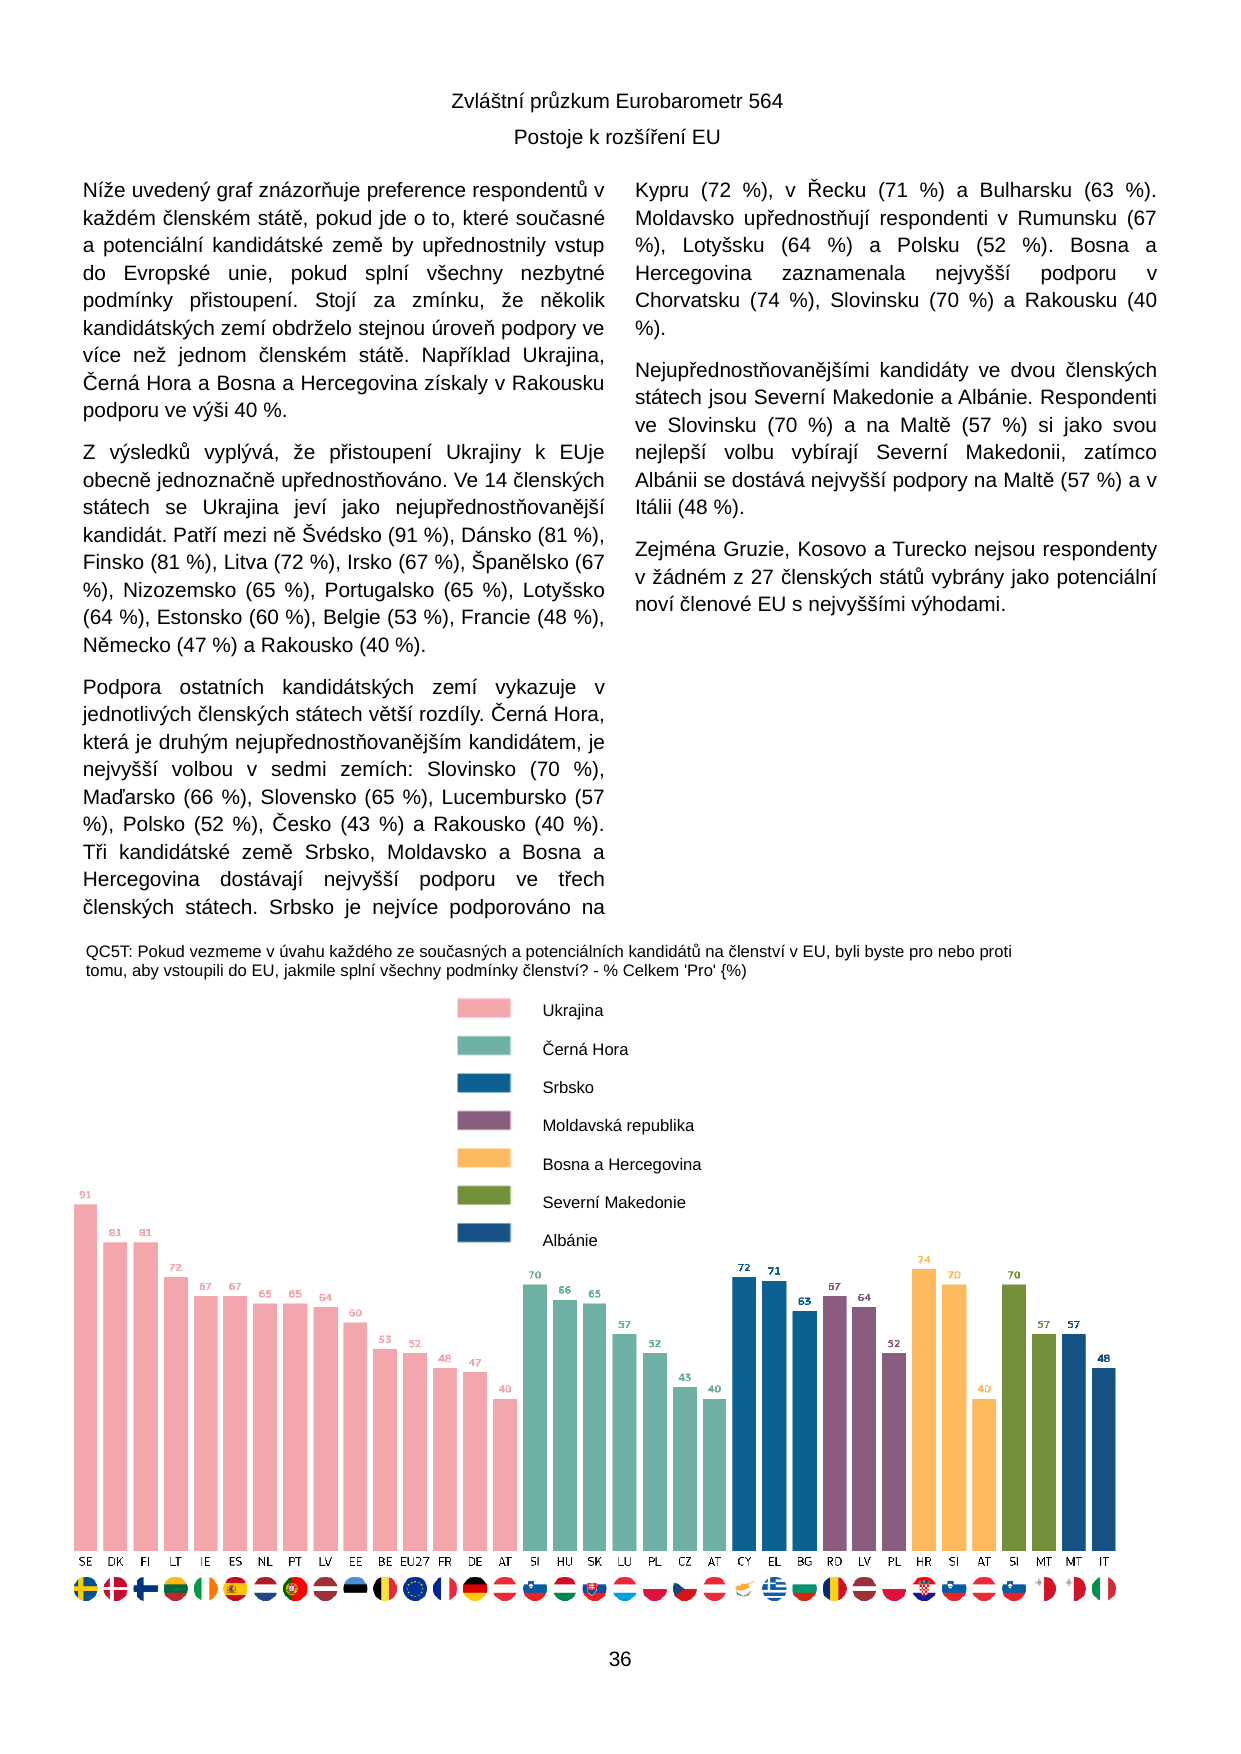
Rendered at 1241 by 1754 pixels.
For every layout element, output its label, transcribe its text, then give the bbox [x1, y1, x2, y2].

picture [71, 988, 1122, 1609]
text Zejména Gruzie, Kosovo a Turecko nejsou respondenty v žádném z 27 členských států vybrány jako potenciální noví členové EU s nejvyššími výhodami. [635, 537, 1157, 616]
text Kypru (72 %), v Řecku (71 %) a Bulharsku (63 %). Moldavsko upřednostňují respondenti v Rumunsku (67 %), Lotyšsku (64 %) a Polsku (52 %). Bosna a Hercegovina zaznamenala nejvyšší podporu v Chorvatsku (74 %), Slovinsku (70 %) a Rakousku (40 %). [635, 178, 1157, 339]
text Z výsledků vyplývá, že přistoupení Ukrajiny k EUje obecně jednoznačně upřednostňováno. Ve 14 členských státech se Ukrajina jeví jako nejupřednostňovanější kandidát. Patří mezi ně Švédsko (91 %), Dánsko (81 %), Finsko (81 %), Litva (72 %), Irsko (67 %), Španělsko (67 %), Nizozemsko (65 %), Portugalsko (65 %), Lotyšsko (64 %), Estonsko (60 %), Belgie (53 %), Francie (48 %), Německo (47 %) a Rakousko (40 %). [83, 440, 605, 656]
text Níže uvedený graf znázorňuje preference respondentů v každém členském státě, pokud jde o to, které současné a potenciální kandidátské země by upřednostnily vstup do Evropské unie, pokud splní všechny nezbytné podmínky přistoupení. Stojí za zmínku, že několik kandidátských zemí obdrželo stejnou úroveň podpory ve více než jednom členském státě. Například Ukrajina, Černá Hora a Bosna a Hercegovina získaly v Rakousku podporu ve výši 40 %. [83, 178, 605, 422]
text Nejupřednostňovanějšími kandidáty ve dvou členských státech jsou Severní Makedonie a Albánie. Respondenti ve Slovinsku (70 %) a na Maltě (57 %) si jako svou nejlepší volbu vybírají Severní Makedonii, zatímco Albánii se dostává nejvyšší podpory na Maltě (57 %) a v Itálii (48 %). [635, 357, 1157, 519]
text Podpora ostatních kandidátských zemí vykazuje v jednotlivých členských státech větší rozdíly. Černá Hora, která je druhým nejupřednostňovanějším kandidátem, je nejvyšší volbou v sedmi zemích: Slovinsko (70 %), Maďarsko (66 %), Slovensko (65 %), Lucembursko (57 %), Polsko (52 %), Česko (43 %) a Rakousko (40 %). Tři kandidátské země Srbsko, Moldavsko a Bosna a Hercegovina dostávají nejvyšší podporu ve třech členských státech. Srbsko je nejvíce podporováno na [83, 674, 605, 918]
